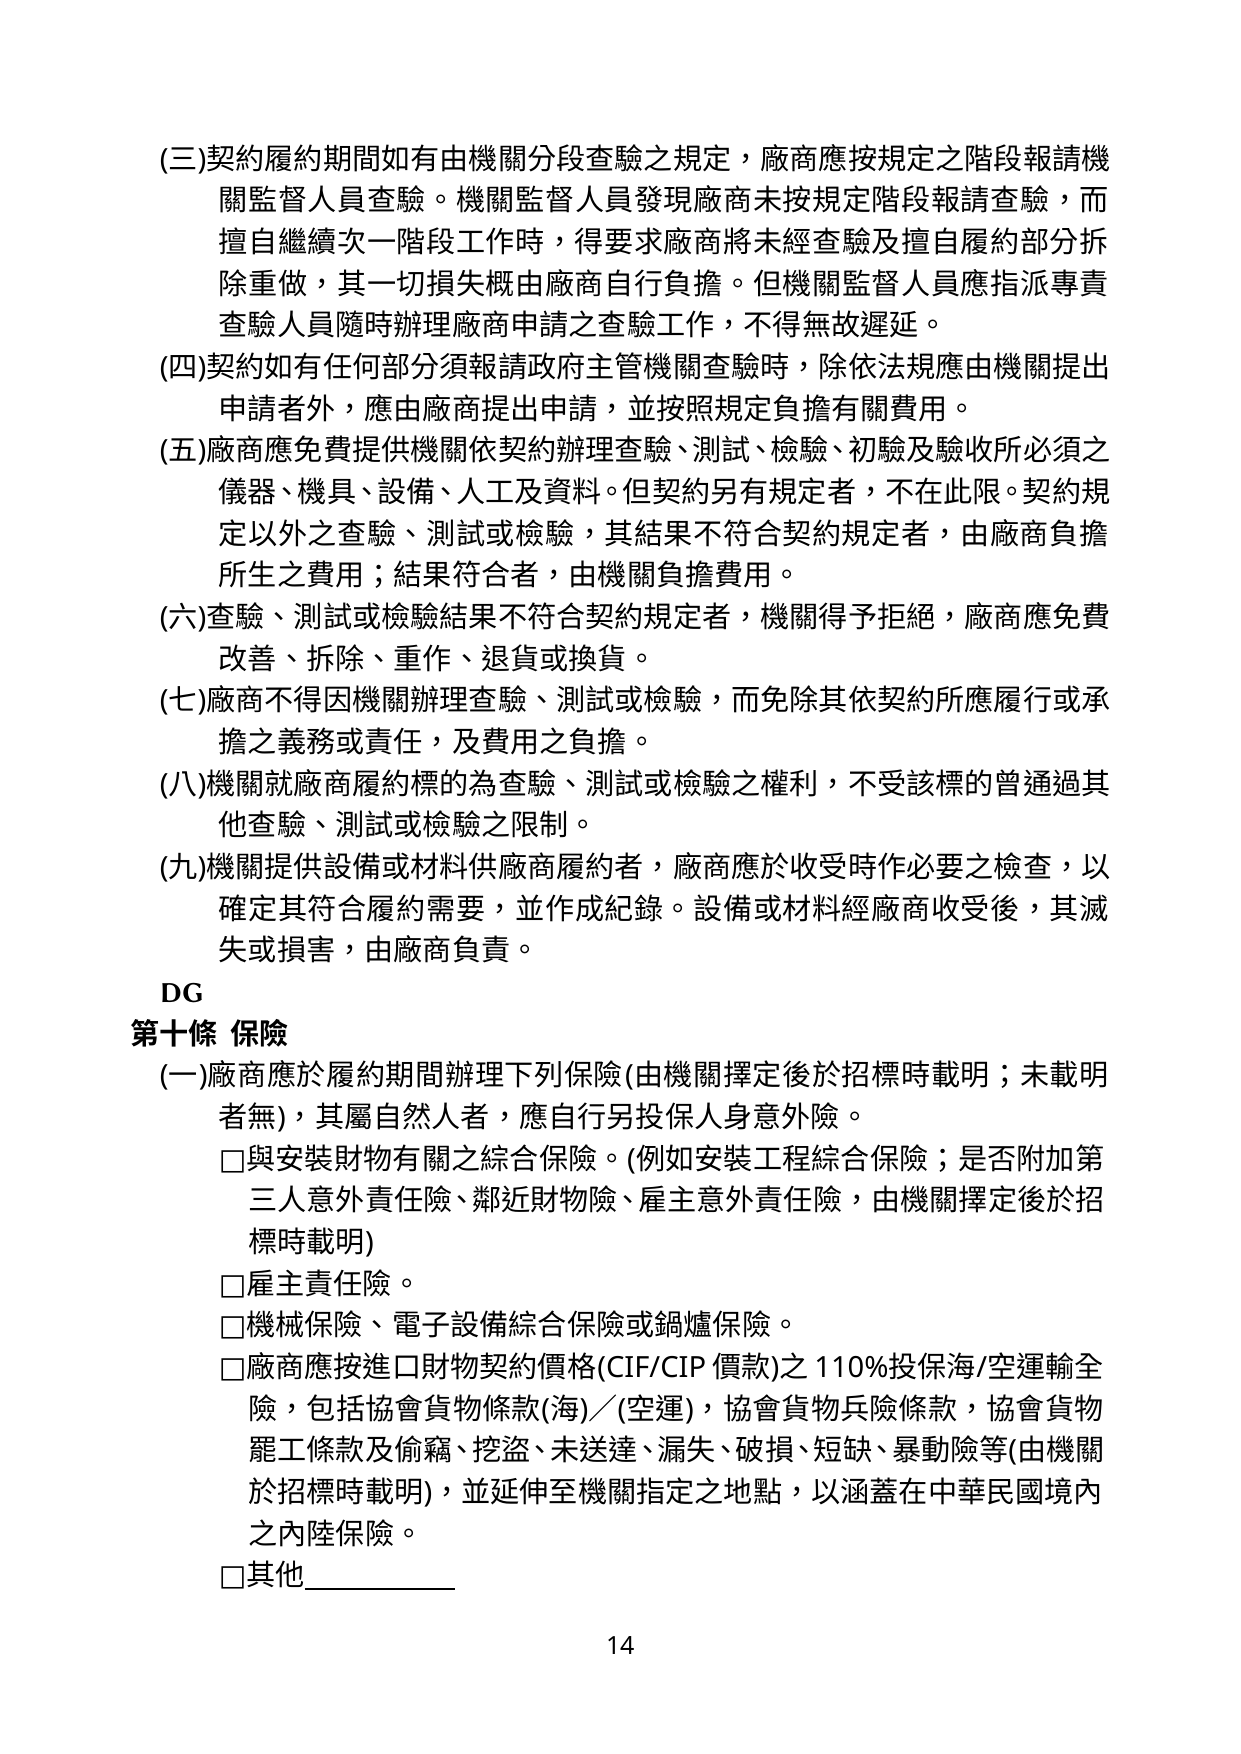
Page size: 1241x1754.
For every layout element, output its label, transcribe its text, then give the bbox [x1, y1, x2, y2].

text (四)契約如有任何部分須報請政府主管機關查驗時，除依法規應由機關提出申請者外，應由廠商提出申請，並按照規定負擔有關費用。 [159, 344, 1110, 427]
text □雇主責任險。 [218, 1261, 1104, 1302]
text 第十條 保險 [130, 1011, 1110, 1052]
text (三)契約履約期間如有由機關分段查驗之規定，廠商應按規定之階段報請機關監督人員查驗。機關監督人員發現廠商未按規定階段報請查驗，而擅自繼續次一階段工作時，得要求廠商將未經查驗及擅自履約部分拆除重做，其一切損失概由廠商自行負擔。但機關監督人員應指派專責查驗人員隨時辦理廠商申請之查驗工作，不得無故遲延。 [159, 136, 1110, 344]
text (一)廠商應於履約期間辦理下列保險(由機關擇定後於招標時載明；未載明者無)，其屬自然人者，應自行另投保人身意外險。 [159, 1052, 1110, 1136]
text (八)機關就廠商履約標的為查驗、測試或檢驗之權利，不受該標的曾通過其他查驗、測試或檢驗之限制。 [159, 761, 1110, 844]
text (五)廠商應免費提供機關依契約辦理查驗、測試、檢驗、初驗及驗收所必須之儀器、機具、設備、人工及資料。但契約另有規定者，不在此限。契約規定以外之查驗、測試或檢驗，其結果不符合契約規定者，由廠商負擔所生之費用；結果符合者，由機關負擔費用。 [159, 427, 1110, 594]
text  [159, 969, 1110, 1011]
text (六)查驗、測試或檢驗結果不符合契約規定者，機關得予拒絕，廠商應免費改善、拆除、重作、退貨或換貨。 [159, 594, 1110, 677]
text (七)廠商不得因機關辦理查驗、測試或檢驗，而免除其依契約所應履行或承擔之義務或責任，及費用之負擔。 [159, 677, 1110, 761]
text □與安裝財物有關之綜合保險。(例如安裝工程綜合保險；是否附加第三人意外責任險、鄰近財物險、雇主意外責任險，由機關擇定後於招標時載明) [218, 1136, 1104, 1261]
text □廠商應按進口財物契約價格(CIF/CIP價款)之110%投保海/空運輸全險，包括協會貨物條款(海)／(空運)，協會貨物兵險條款，協會貨物罷工條款及偷竊、挖盜、未送達、漏失、破損、短缺、暴動險等(由機關於招標時載明)，並延伸至機關指定之地點，以涵蓋在中華民國境內之內陸保險。 [218, 1344, 1104, 1552]
text □機械保險、電子設備綜合保險或鍋爐保險。 [218, 1302, 1104, 1344]
text (九)機關提供設備或材料供廠商履約者，廠商應於收受時作必要之檢查，以確定其符合履約需要，並作成紀錄。設備或材料經廠商收受後，其滅失或損害，由廠商負責。 [159, 844, 1110, 969]
text □其他 [218, 1552, 1104, 1594]
